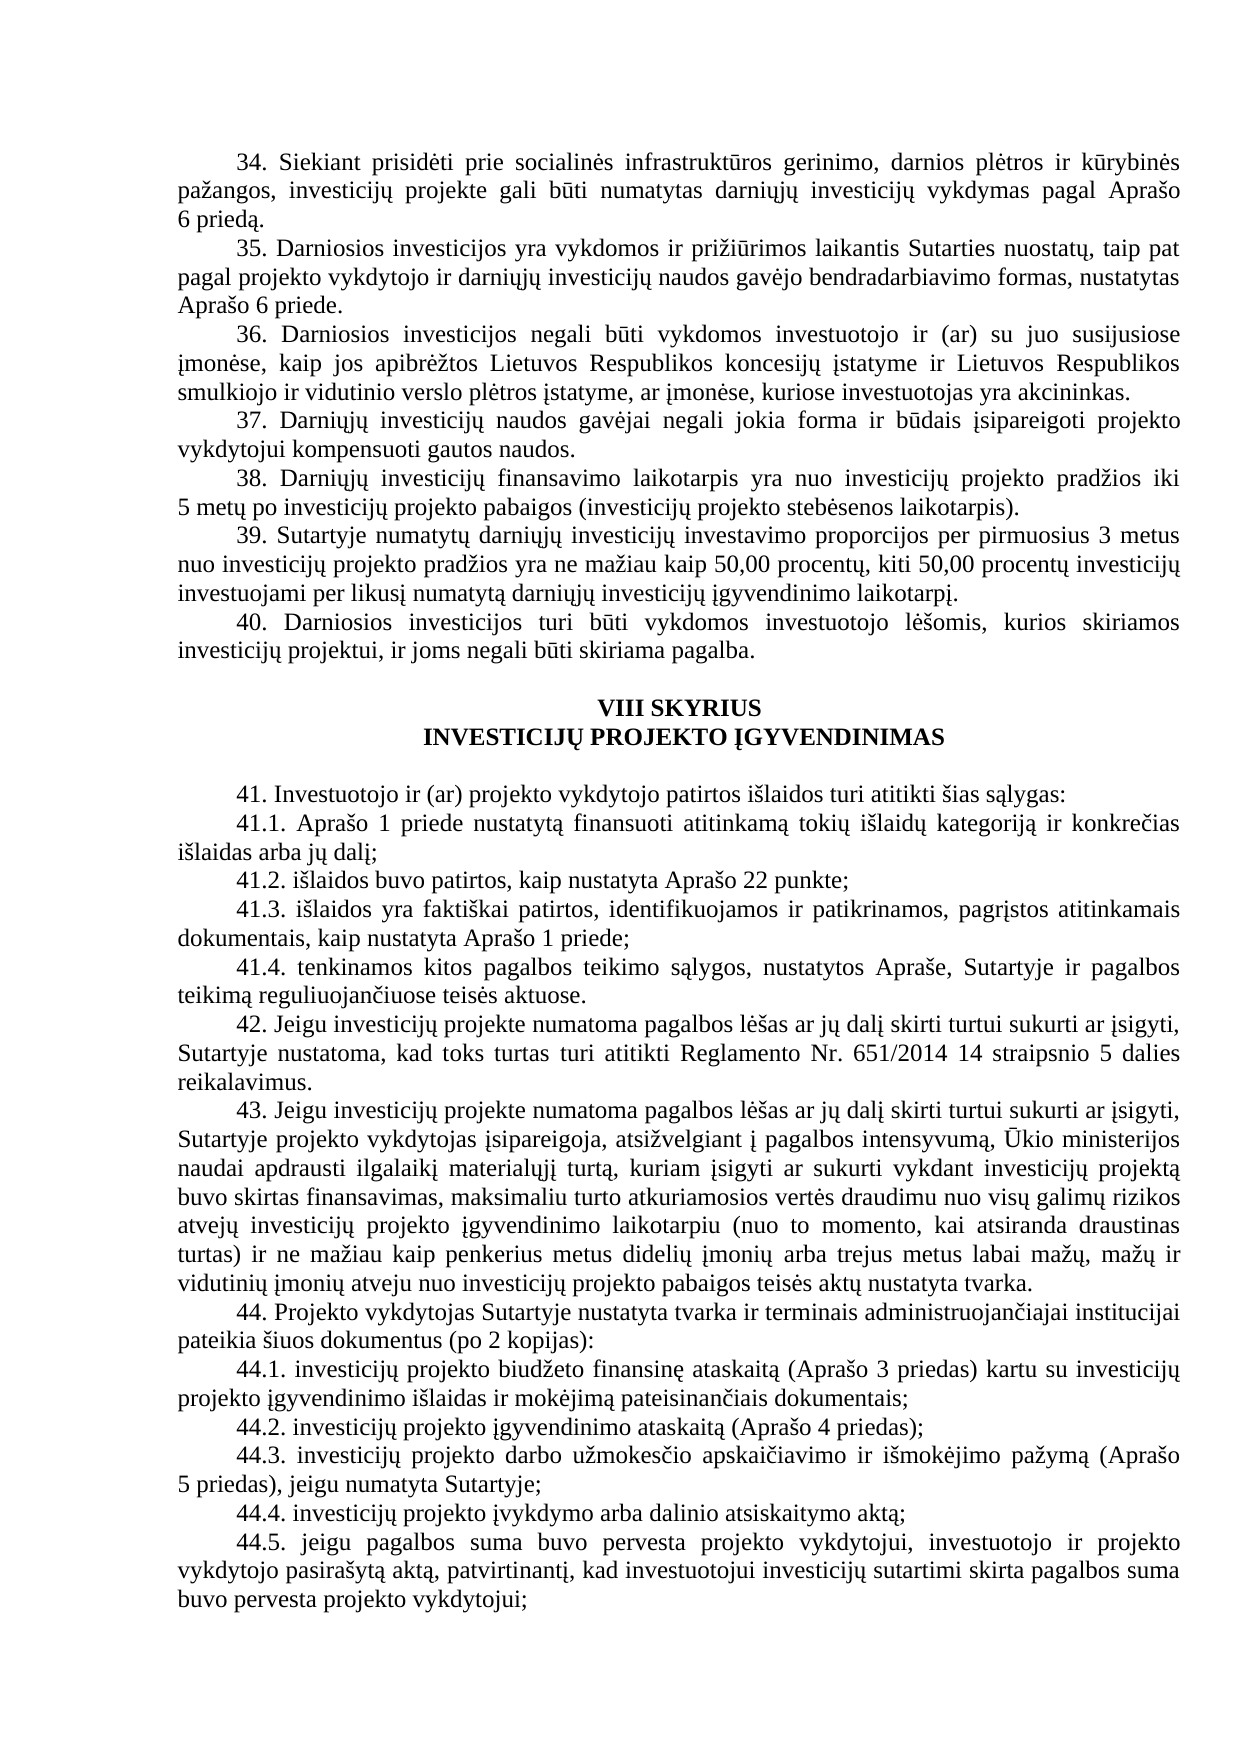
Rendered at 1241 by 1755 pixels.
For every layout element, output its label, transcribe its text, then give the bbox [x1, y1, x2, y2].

text 44. Projekto vykdytojas Sutartyje nustatyta tvarka ir terminais administruojančiajai institucijai pateikia šiuos dokumentus (po 2 kopijas): [177, 1297, 1181, 1354]
text 44.1. investicijų projekto biudžeto finansinę ataskaitą (Aprašo 3 priedas) kartu su investicijų projekto įgyvendinimo išlaidas ir mokėjimą pateisinančiais dokumentais; [177, 1354, 1181, 1412]
text 43. Jeigu investicijų projekte numatoma pagalbos lėšas ar jų dalį skirti turtui sukurti ar įsigyti, Sutartyje projekto vykdytojas įsipareigoja, atsižvelgiant į pagalbos intensyvumą, Ūkio ministerijos naudai apdrausti ilgalaikį materialųjį turtą, kuriam įsigyti ar sukurti vykdant investicijų projektą buvo skirtas finansavimas, maksimaliu turto atkuriamosios vertės draudimu nuo visų galimų rizikos atvejų investicijų projekto įgyvendinimo laikotarpiu (nuo to momento, kai atsiranda draustinas turtas) ir ne mažiau kaip penkerius metus didelių įmonių arba trejus metus labai mažų, mažų ir vidutinių įmonių atveju nuo investicijų projekto pabaigos teisės aktų nustatyta tvarka. [177, 1096, 1181, 1297]
text 34. Siekiant prisidėti prie socialinės infrastruktūros gerinimo, darnios plėtros ir kūrybinės pažangos, investicijų projekte gali būti numatytas darniųjų investicijų vykdymas pagal Aprašo 6 priedą. [177, 147, 1181, 233]
text 41.1. Aprašo 1 priede nustatytą finansuoti atitinkamą tokių išlaidų kategoriją ir konkrečias išlaidas arba jų dalį; [177, 808, 1181, 866]
text 35. Darniosios investicijos yra vykdomos ir prižiūrimos laikantis Sutarties nuostatų, taip pat pagal projekto vykdytojo ir darniųjų investicijų naudos gavėjo bendradarbiavimo formas, nustatytas Aprašo 6 priede. [177, 233, 1181, 319]
text 44.2. investicijų projekto įgyvendinimo ataskaitą (Aprašo 4 priedas); [177, 1412, 1181, 1441]
text 36. Darniosios investicijos negali būti vykdomos investuotojo ir (ar) su juo susijusiose įmonėse, kaip jos apibrėžtos Lietuvos Respublikos koncesijų įstatyme ir Lietuvos Respublikos smulkiojo ir vidutinio verslo plėtros įstatyme, ar įmonėse, kuriose investuotojas yra akcininkas. [177, 319, 1181, 406]
text 42. Jeigu investicijų projekte numatoma pagalbos lėšas ar jų dalį skirti turtui sukurti ar įsigyti, Sutartyje nustatoma, kad toks turtas turi atitikti Reglamento Nr. 651/2014 14 straipsnio 5 dalies reikalavimus. [177, 1009, 1181, 1096]
text 41.2. išlaidos buvo patirtos, kaip nustatyta Aprašo 22 punkte; [177, 866, 1181, 894]
text 38. Darniųjų investicijų finansavimo laikotarpis yra nuo investicijų projekto pradžios iki 5 metų po investicijų projekto pabaigos (investicijų projekto stebėsenos laikotarpis). [177, 463, 1181, 521]
text INVESTICIJŲ PROJEKTO ĮGYVENDINIMAS [177, 722, 1191, 751]
text 40. Darniosios investicijos turi būti vykdomos investuotojo lėšomis, kurios skiriamos investicijų projektui, ir joms negali būti skiriama pagalba. [177, 607, 1181, 664]
text 37. Darniųjų investicijų naudos gavėjai negali jokia forma ir būdais įsipareigoti projekto vykdytojui kompensuoti gautos naudos. [177, 406, 1181, 463]
text 41. Investuotojo ir (ar) projekto vykdytojo patirtos išlaidos turi atitikti šias sąlygas: [177, 779, 1181, 808]
text VIII SKYRIUS [177, 693, 1181, 722]
text 44.4. investicijų projekto įvykdymo arba dalinio atsiskaitymo aktą; [177, 1498, 1181, 1527]
text 44.3. investicijų projekto darbo užmokesčio apskaičiavimo ir išmokėjimo pažymą (Aprašo 5 priedas), jeigu numatyta Sutartyje; [177, 1441, 1181, 1498]
text 41.4. tenkinamos kitos pagalbos teikimo sąlygos, nustatytos Apraše, Sutartyje ir pagalbos teikimą reguliuojančiuose teisės aktuose. [177, 952, 1181, 1009]
text 41.3. išlaidos yra faktiškai patirtos, identifikuojamos ir patikrinamos, pagrįstos atitinkamais dokumentais, kaip nustatyta Aprašo 1 priede; [177, 894, 1181, 952]
text 39. Sutartyje numatytų darniųjų investicijų investavimo proporcijos per pirmuosius 3 metus nuo investicijų projekto pradžios yra ne mažiau kaip 50,00 procentų, kiti 50,00 procentų investicijų investuojami per likusį numatytą darniųjų investicijų įgyvendinimo laikotarpį. [177, 521, 1181, 607]
text 44.5. jeigu pagalbos suma buvo pervesta projekto vykdytojui, investuotojo ir projekto vykdytojo pasirašytą aktą, patvirtinantį, kad investuotojui investicijų sutartimi skirta pagalbos suma buvo pervesta projekto vykdytojui; [177, 1527, 1181, 1613]
